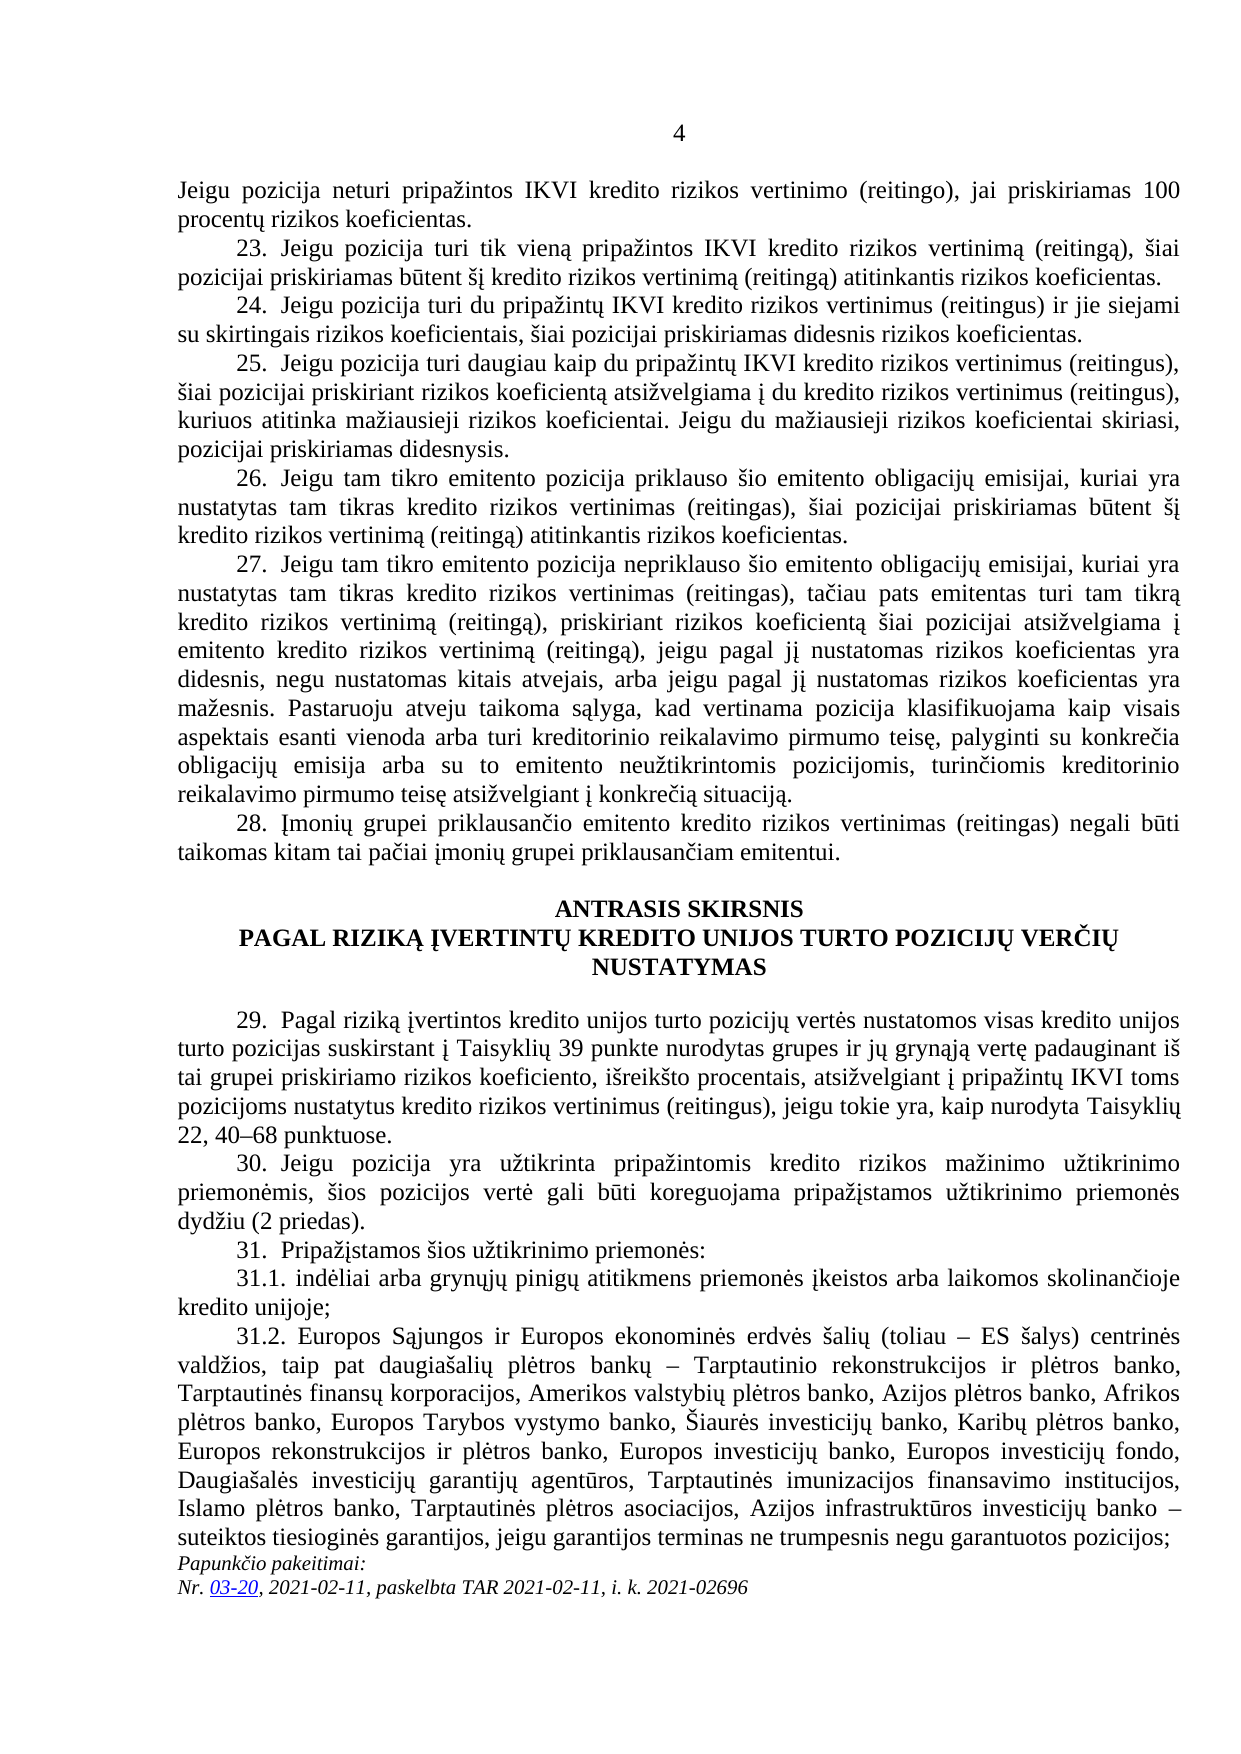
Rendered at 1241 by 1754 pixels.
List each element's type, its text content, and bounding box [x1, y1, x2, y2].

text 23. Jeigu pozicija turi tik vieną pripažintos IKVI kredito rizikos vertinimą (reitingą), šiai pozicijai priskiriamas būtent šį kredito rizikos vertinimą (reitingą) atitinkantis rizikos koeficientas. [177, 233, 1181, 291]
text Nr. 03-20, 2021-02-11, paskelbta TAR 2021-02-11, i. k. 2021-02696 [177, 1575, 1181, 1599]
text Papunkčio pakeitimai: [177, 1551, 1181, 1575]
text 29. Pagal riziką įvertintos kredito unijos turto pozicijų vertės nustatomos visas kredito unijos turto pozicijas suskirstant į Taisyklių 39 punkte nurodytas grupes ir jų grynąją vertę padauginant iš tai grupei priskiriamo rizikos koeficiento, išreikšto procentais, atsižvelgiant į pripažintų IKVI toms pozicijoms nustatytus kredito rizikos vertinimus (reitingus), jeigu tokie yra, kaip nurodyta Taisyklių 22, 40–68 punktuose. [177, 1005, 1181, 1148]
text 24. Jeigu pozicija turi du pripažintų IKVI kredito rizikos vertinimus (reitingus) ir jie siejami su skirtingais rizikos koeficientais, šiai pozicijai priskiriamas didesnis rizikos koeficientas. [177, 291, 1181, 348]
text 25. Jeigu pozicija turi daugiau kaip du pripažintų IKVI kredito rizikos vertinimus (reitingus), šiai pozicijai priskiriant rizikos koeficientą atsižvelgiama į du kredito rizikos vertinimus (reitingus), kuriuos atitinka mažiausieji rizikos koeficientai. Jeigu du mažiausieji rizikos koeficientai skiriasi, pozicijai priskiriamas didesnysis. [177, 348, 1181, 463]
text 30. Jeigu pozicija yra užtikrinta pripažintomis kredito rizikos mažinimo užtikrinimo priemonėmis, šios pozicijos vertė gali būti koreguojama pripažįstamos užtikrinimo priemonės dydžiu (2 priedas). [177, 1148, 1181, 1235]
text ANTRASIS SKIRSNIS [177, 894, 1181, 923]
text 26. Jeigu tam tikro emitento pozicija priklauso šio emitento obligacijų emisijai, kuriai yra nustatytas tam tikras kredito rizikos vertinimas (reitingas), šiai pozicijai priskiriamas būtent šį kredito rizikos vertinimą (reitingą) atitinkantis rizikos koeficientas. [177, 463, 1181, 549]
text 31.1. indėliai arba grynųjų pinigų atitikmens priemonės įkeistos arba laikomos skolinančioje kredito unijoje; [177, 1263, 1181, 1321]
text PAGAL RIZIKĄ ĮVERTINTŲ KREDITO UNIJOS TURTO POZICIJŲ VERČIŲ NUSTATYMAS [177, 923, 1181, 981]
text 28. Įmonių grupei priklausančio emitento kredito rizikos vertinimas (reitingas) negali būti taikomas kitam tai pačiai įmonių grupei priklausančiam emitentui. [177, 808, 1181, 866]
text 31. Pripažįstamos šios užtikrinimo priemonės: [177, 1235, 1181, 1263]
text Jeigu pozicija neturi pripažintos IKVI kredito rizikos vertinimo (reitingo), jai priskiriamas 100 procentų rizikos koeficientas. [177, 176, 1181, 233]
text 31.2. Europos Sąjungos ir Europos ekonominės erdvės šalių (toliau – ES šalys) centrinės valdžios, taip pat daugiašalių plėtros bankų – Tarptautinio rekonstrukcijos ir plėtros banko, Tarptautinės finansų korporacijos, Amerikos valstybių plėtros banko, Azijos plėtros banko, Afrikos plėtros banko, Europos Tarybos vystymo banko, Šiaurės investicijų banko, Karibų plėtros banko, Europos rekonstrukcijos ir plėtros banko, Europos investicijų banko, Europos investicijų fondo, Daugiašalės investicijų garantijų agentūros, Tarptautinės imunizacijos finansavimo institucijos, Islamo plėtros banko, Tarptautinės plėtros asociacijos, Azijos infrastruktūros investicijų banko – suteiktos tiesioginės garantijos, jeigu garantijos terminas ne trumpesnis negu garantuotos pozicijos; [177, 1321, 1181, 1551]
text 27. Jeigu tam tikro emitento pozicija nepriklauso šio emitento obligacijų emisijai, kuriai yra nustatytas tam tikras kredito rizikos vertinimas (reitingas), tačiau pats emitentas turi tam tikrą kredito rizikos vertinimą (reitingą), priskiriant rizikos koeficientą šiai pozicijai atsižvelgiama į emitento kredito rizikos vertinimą (reitingą), jeigu pagal jį nustatomas rizikos koeficientas yra didesnis, negu nustatomas kitais atvejais, arba jeigu pagal jį nustatomas rizikos koeficientas yra mažesnis. Pastaruoju atveju taikoma sąlyga, kad vertinama pozicija klasifikuojama kaip visais aspektais esanti vienoda arba turi kreditorinio reikalavimo pirmumo teisę, palyginti su konkrečia obligacijų emisija arba su to emitento neužtikrintomis pozicijomis, turinčiomis kreditorinio reikalavimo pirmumo teisę atsižvelgiant į konkrečią situaciją. [177, 549, 1181, 808]
